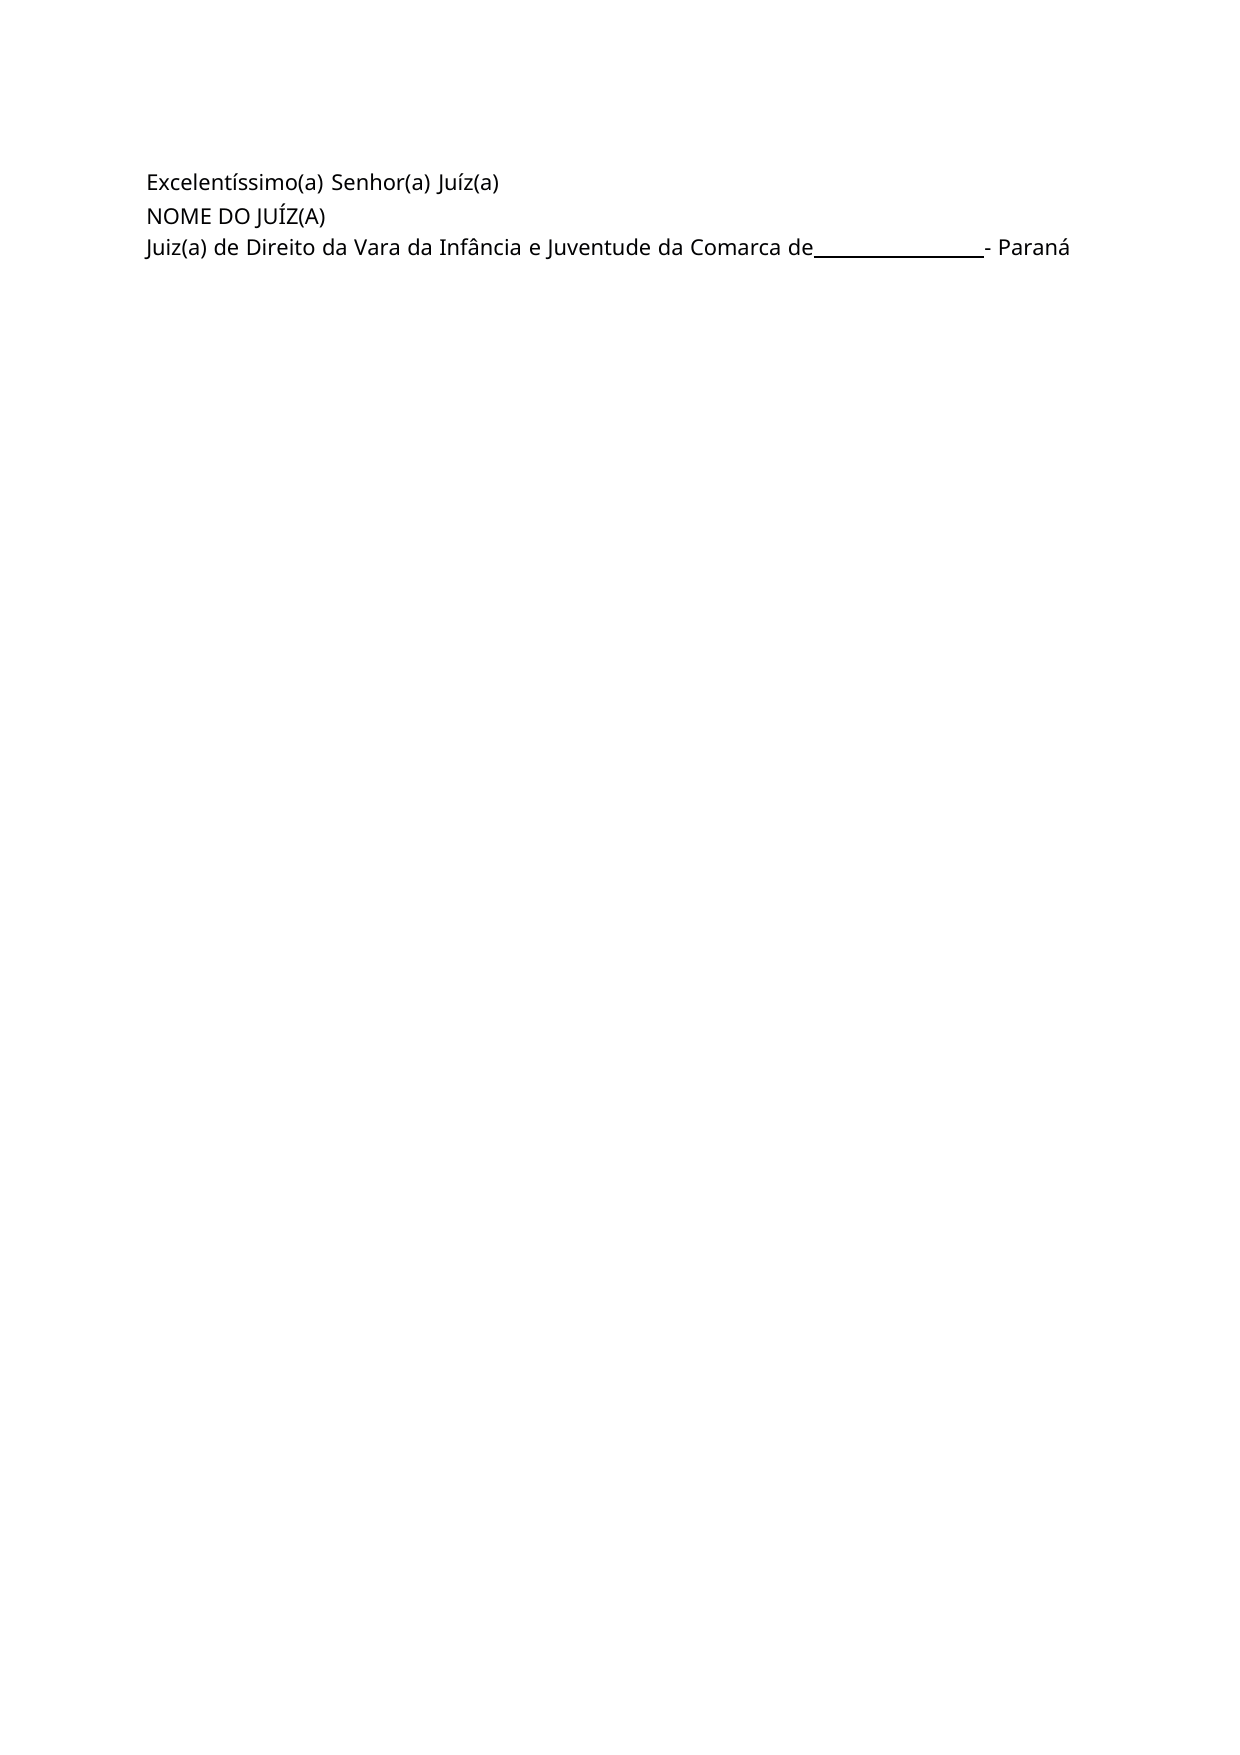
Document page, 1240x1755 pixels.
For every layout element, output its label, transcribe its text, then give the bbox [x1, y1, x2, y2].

text Juiz(a) de Direito da Vara da Infância e Juventude da Comarca de - Paraná [146, 235, 1106, 260]
text Excelentíssimo(a) Senhor(a) Juíz(a) NOME DO JUÍZ(A) [146, 167, 564, 231]
